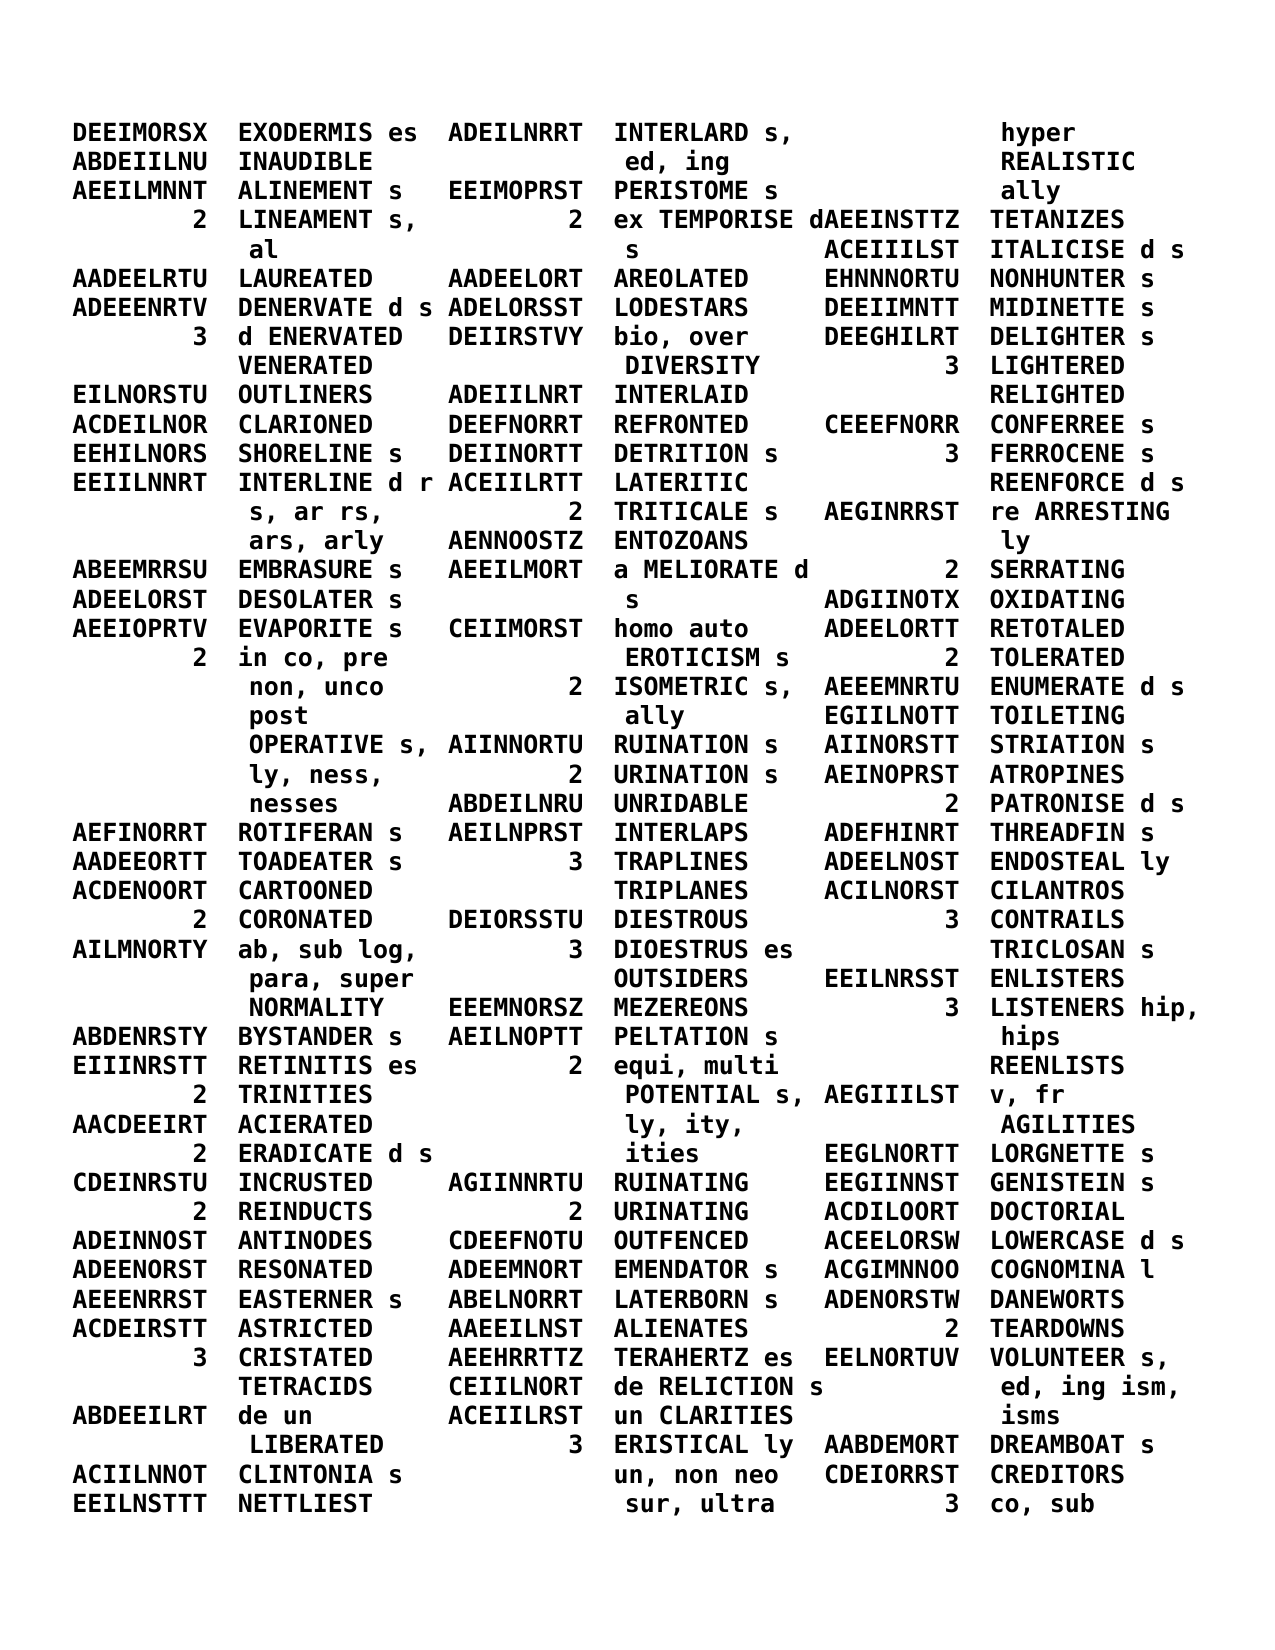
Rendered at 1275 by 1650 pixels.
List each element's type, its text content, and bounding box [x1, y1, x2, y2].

text ACGIMNNOO COGNOMINA l [825, 1256, 1201, 1285]
text EEIILNNRT INTERLINE d r s, ar rs, ars, arly [72, 468, 449, 556]
text VENERATED [72, 351, 449, 381]
text EIIINRSTT RETINITIS es [72, 1051, 449, 1081]
text AEEILMORT a MELIORATE d s [449, 556, 825, 614]
text DEEGHILRT DELIGHTER s [825, 322, 1201, 351]
text 2 equi, multi POTENTIAL s, ly, ity, ities [449, 1051, 825, 1168]
text AEEEMNRTU ENUMERATE d s [825, 672, 1201, 701]
text TRIPLANES [449, 876, 825, 906]
text ABEEMRRSU EMBRASURE s [72, 556, 449, 585]
text ACEIIILST ITALICISE d s [825, 235, 1201, 264]
text 2 PATRONISE d s [825, 789, 1201, 818]
text AABDEMORT DREAMBOAT s [825, 1431, 1201, 1460]
text EEIMOPRST PERISTOME s [449, 176, 825, 206]
text AADEELRTU LAUREATED [72, 264, 449, 293]
text EEHILNORS SHORELINE s [72, 439, 449, 468]
text 2 SERRATING [825, 556, 1201, 585]
text 3 LIGHTERED [825, 351, 1201, 381]
text ADELORSST LODESTARS [449, 293, 825, 322]
text 3 CRISTATED [72, 1343, 449, 1372]
text ABDEIILNU INAUDIBLE [72, 147, 449, 176]
text CDEIORRST CREDITORS [825, 1460, 1201, 1489]
text ACDILOORT DOCTORIAL [825, 1197, 1201, 1226]
text EEGLNORTT LORGNETTE s [825, 1139, 1201, 1168]
text AEFINORRT ROTIFERAN s [72, 818, 449, 847]
text ABDEILNRU UNRIDABLE [449, 789, 825, 818]
text 3 TRAPLINES [449, 847, 825, 876]
text 2 TRITICALE s [449, 497, 825, 526]
text ADEELNOST ENDOSTEAL ly [825, 847, 1201, 876]
text DEIORSSTU DIESTROUS [449, 906, 825, 935]
text ACEELORSW LOWERCASE d s [825, 1226, 1201, 1256]
text EEILNSTTT NETTLIEST [72, 1489, 449, 1518]
text AILMNORTY ab, sub log, para, super NORMALITY [72, 935, 449, 1022]
text EILNORSTU OUTLINERS [72, 381, 449, 410]
text 2 CORONATED [72, 906, 449, 935]
text ACEIILRST un CLARITIES [449, 1401, 825, 1431]
text AADEEORTT TOADEATER s [72, 847, 449, 876]
text 3 DIOESTRUS es [449, 935, 825, 964]
text AEILNOPTT PELTATION s [449, 1022, 825, 1051]
text REENFORCE d s [825, 468, 1201, 497]
text 3 d ENERVATED [72, 322, 449, 351]
text CEEEFNORR CONFERREE s [825, 410, 1201, 439]
text EEGIINNST GENISTEIN s [825, 1168, 1201, 1197]
text EHNNNORTU NONHUNTER s [825, 264, 1201, 293]
text OUTSIDERS [449, 964, 825, 993]
text ABDENRSTY BYSTANDER s [72, 1022, 449, 1051]
text DEIIRSTVY bio, over DIVERSITY [449, 322, 825, 381]
text REENLISTS [825, 1051, 1201, 1081]
text 3 FERROCENE s [825, 439, 1201, 468]
text TETRACIDS [72, 1372, 449, 1401]
text ADEEMNORT EMENDATOR s [449, 1256, 825, 1285]
text ADEEENRTV DENERVATE d s [72, 293, 449, 322]
text 2 URINATING [449, 1197, 825, 1226]
text ACDEILNOR CLARIONED [72, 410, 449, 439]
text AIINNORTU RUINATION s [449, 731, 825, 760]
text ADEELORST DESOLATER s [72, 585, 449, 614]
text AENNOOSTZ ENTOZOANS [449, 526, 825, 556]
text 2 ISOMETRIC s, ally [449, 672, 825, 731]
text ACEIILRTT LATERITIC [449, 468, 825, 497]
text RELIGHTED [825, 381, 1201, 410]
text AEEHRRTTZ TERAHERTZ es [449, 1343, 825, 1372]
text ACDENOORT CARTOONED [72, 876, 449, 906]
text ACIILNNOT CLINTONIA s [72, 1460, 449, 1489]
text ADEIILNRT INTERLAID [449, 381, 825, 410]
text CDEINRSTU INCRUSTED [72, 1168, 449, 1197]
text AEINOPRST ATROPINES [825, 760, 1201, 789]
text 2 REINDUCTS [72, 1197, 449, 1226]
text 3 LISTENERS hip, hips [825, 993, 1201, 1051]
text ADEINNOST ANTINODES [72, 1226, 449, 1256]
text 2 ex TEMPORISE d s [449, 206, 825, 264]
text AAEEILNST ALIENATES [449, 1314, 825, 1343]
text 2 TOLERATED [825, 643, 1201, 672]
text ADEILNRRT INTERLARD s, ed, ing [449, 118, 825, 176]
text TRICLOSAN s [825, 935, 1201, 964]
text AEGINRRST re ARRESTING ly [825, 497, 1201, 556]
text AIINORSTT STRIATION s [825, 731, 1201, 760]
text ADGIINOTX OXIDATING [825, 585, 1201, 614]
text 3 ERISTICAL ly [449, 1431, 825, 1460]
text EEILNRSST ENLISTERS [825, 964, 1201, 993]
text ADEELORTT RETOTALED [825, 614, 1201, 643]
text 3 CONTRAILS [825, 906, 1201, 935]
text ABDEEILRT de un LIBERATED [72, 1401, 449, 1460]
text ABELNORRT LATERBORN s [449, 1285, 825, 1314]
text DEIINORTT DETRITION s [449, 439, 825, 468]
text AEGIIILST v, fr AGILITIES [825, 1081, 1201, 1139]
text ACDEIRSTT ASTRICTED [72, 1314, 449, 1343]
text CEIIMORST homo auto EROTICISM s [449, 614, 825, 672]
text 2 LINEAMENT s, al [72, 206, 449, 264]
text 3 co, sub [825, 1489, 1201, 1518]
text AEEINSTTZ TETANIZES [825, 206, 1201, 235]
text DEEIIMNTT MIDINETTE s [825, 293, 1201, 322]
text CEIILNORT de RELICTION s [449, 1372, 825, 1401]
text hyper REALISTIC ally [825, 118, 1201, 206]
text AGIINNRTU RUINATING [449, 1168, 825, 1197]
text 2 TRINITIES [72, 1081, 449, 1110]
text 2 ERADICATE d s [72, 1139, 449, 1168]
text ACILNORST CILANTROS [825, 876, 1201, 906]
text ADEFHINRT THREADFIN s [825, 818, 1201, 847]
text ADENORSTW DANEWORTS [825, 1285, 1201, 1314]
text 2 in co, pre non, unco post OPERATIVE s, ly, ness, nesses [72, 643, 449, 818]
text AEEENRRST EASTERNER s [72, 1285, 449, 1314]
text EGIILNOTT TOILETING [825, 701, 1201, 731]
text EELNORTUV VOLUNTEER s, ed, ing ism, isms [825, 1343, 1201, 1431]
text 2 TEARDOWNS [825, 1314, 1201, 1343]
text DEEFNORRT REFRONTED [449, 410, 825, 439]
text AEILNPRST INTERLAPS [449, 818, 825, 847]
text AACDEEIRT ACIERATED [72, 1110, 449, 1139]
text EEEMNORSZ MEZEREONS [449, 993, 825, 1022]
text AADEELORT AREOLATED [449, 264, 825, 293]
text 2 URINATION s [449, 760, 825, 789]
text CDEEFNOTU OUTFENCED [449, 1226, 825, 1256]
text un, non neo sur, ultra [449, 1460, 825, 1518]
text AEEILMNNT ALINEMENT s [72, 176, 449, 206]
text AEEIOPRTV EVAPORITE s [72, 614, 449, 643]
text DEEIMORSX EXODERMIS es [72, 118, 449, 147]
text ADEENORST RESONATED [72, 1256, 449, 1285]
